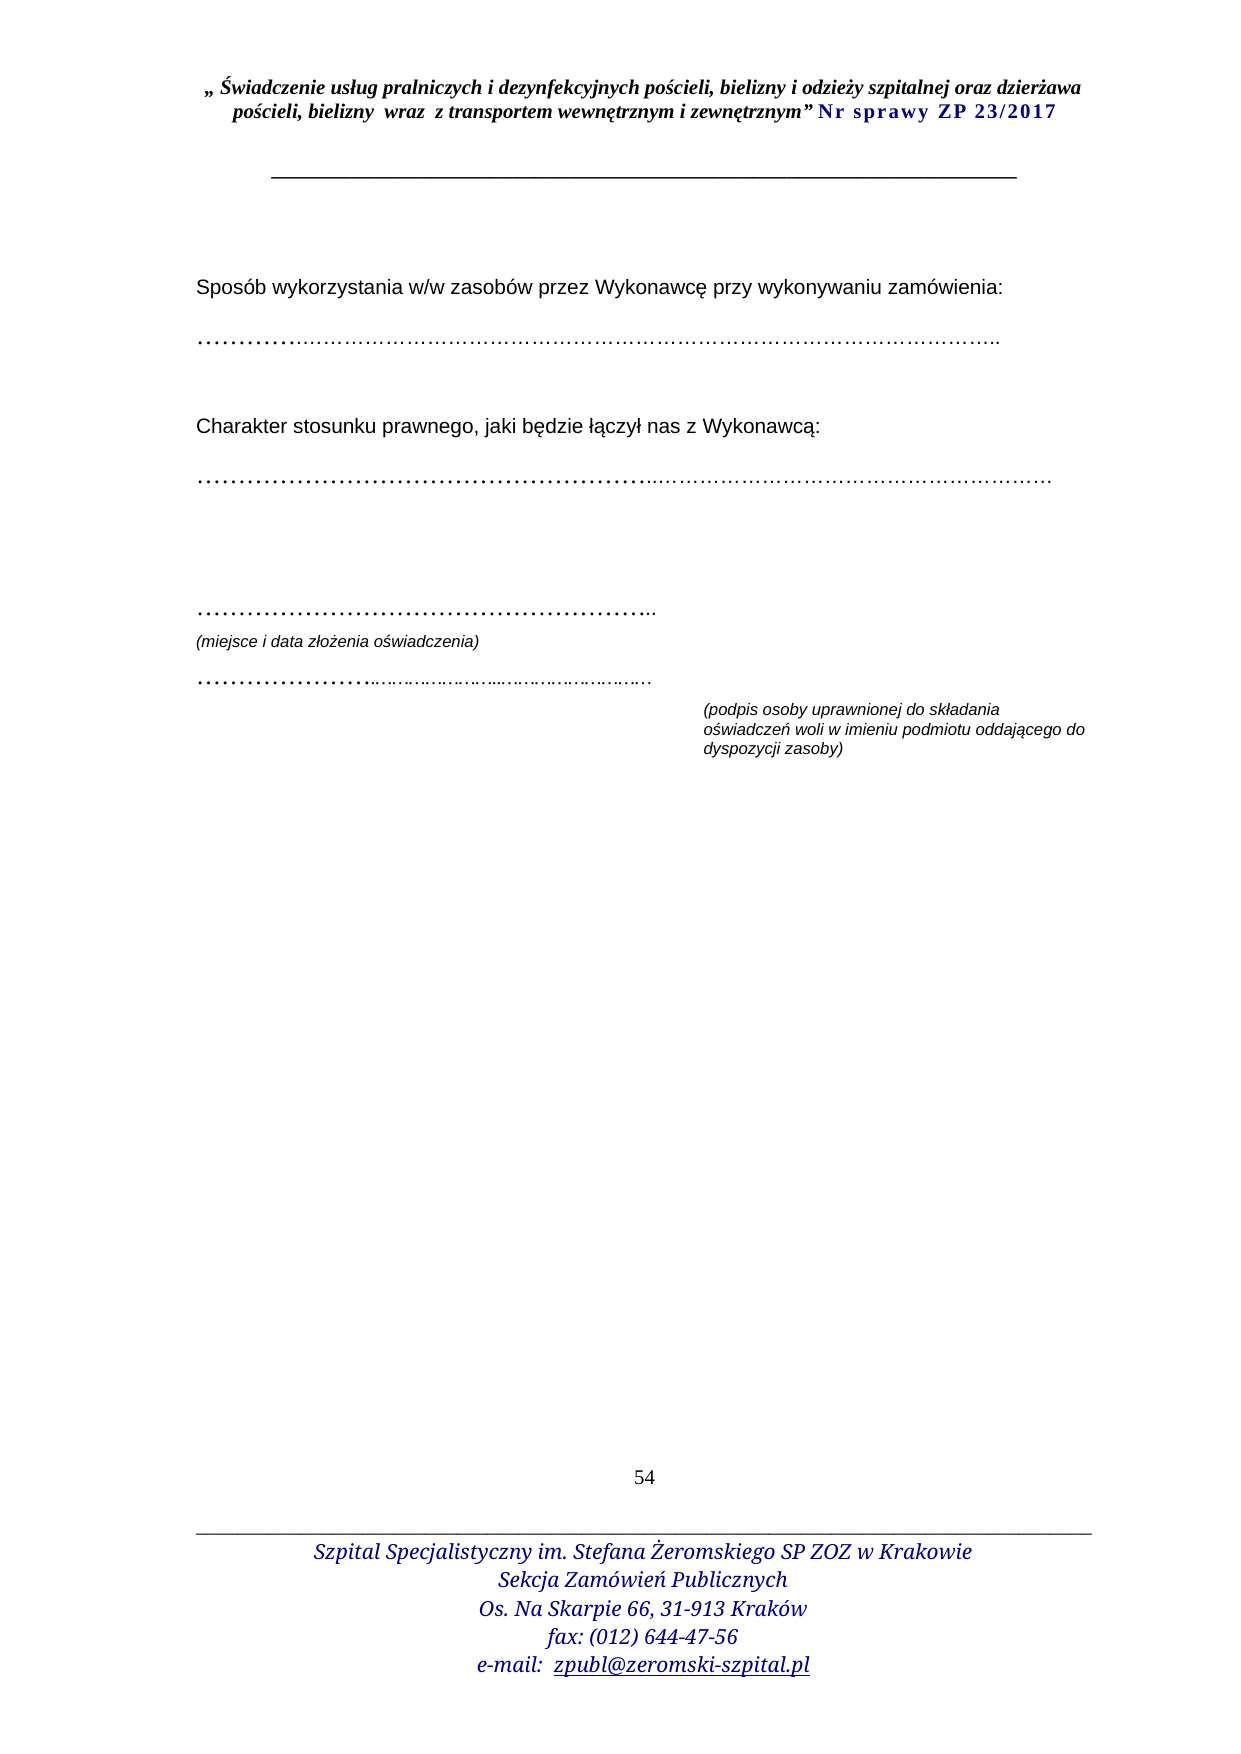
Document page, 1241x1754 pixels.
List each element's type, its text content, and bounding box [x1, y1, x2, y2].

text ……………………………………………….. [196, 592, 1093, 621]
text ………….……………………………………………………………………………………….. [196, 321, 1093, 350]
text (miejsce i data złożenia oświadczenia) [196, 631, 1093, 651]
text Charakter stosunku prawnego, jaki będzie łączył nas z Wykonawcą: [196, 414, 1093, 438]
text ………………….…………………..……………………… [196, 661, 1093, 690]
text ………………………………………………..………………………………………………… [196, 460, 1093, 489]
text (podpis osoby uprawnionej do składania oświadczeń woli w imieniu podmiotu oddającego do dyspozycji zasoby) [703, 700, 1093, 758]
text Sposób wykorzystania w/w zasobów przez Wykonawcę przy wykonywaniu zamówienia: [196, 275, 1093, 299]
